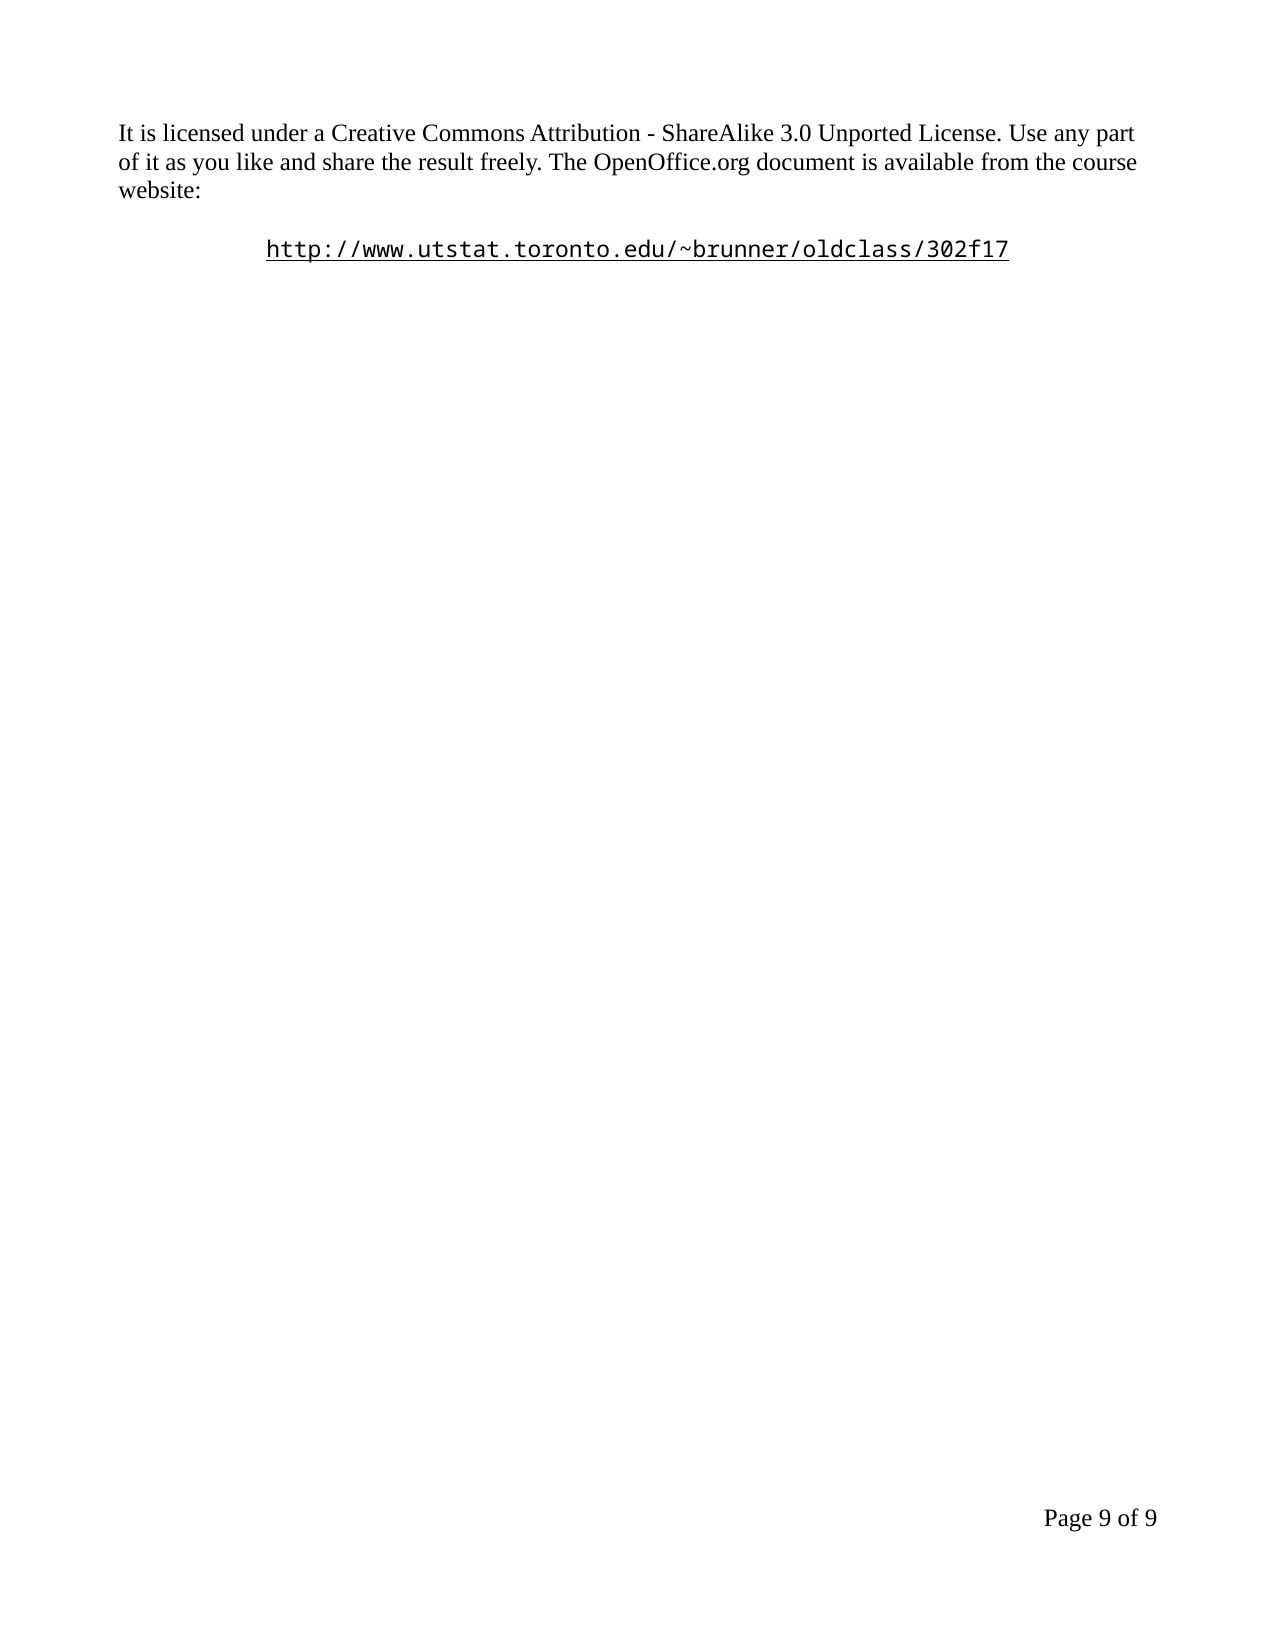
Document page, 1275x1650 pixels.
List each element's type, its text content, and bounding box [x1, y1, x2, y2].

text It is licensed under a Creative Commons Attribution - ShareAlike 3.0 Unported License. Use any part of it as you like and share the result freely. The OpenOffice.org document is available from the course website: [118, 118, 1157, 204]
text http://www.utstat.toronto.edu/~brunner/oldclass/302f17 [118, 233, 1157, 264]
